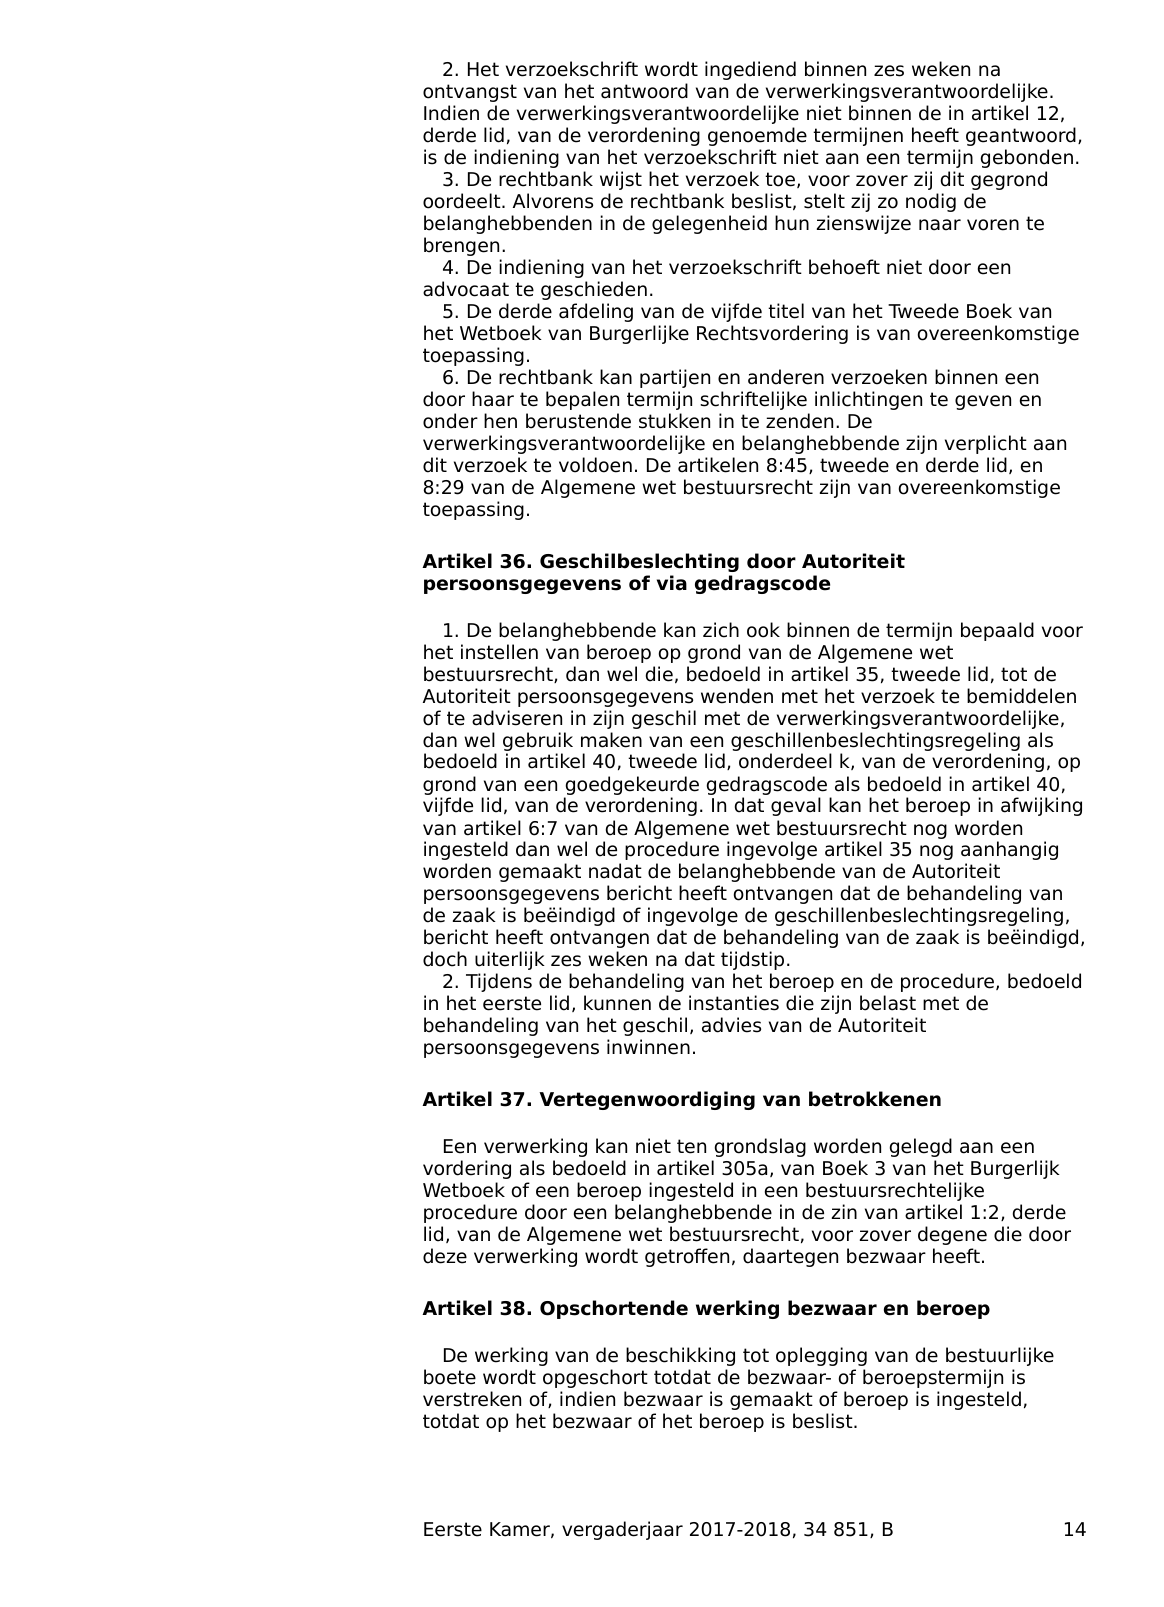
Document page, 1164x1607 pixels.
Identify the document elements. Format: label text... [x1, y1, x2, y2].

text 2. Tijdens de behandeling van het beroep en de procedure, bedoeld in het eerste lid, kunnen de instanties die zijn belast met de behandeling van het geschil, advies van de Autoriteit persoonsgegevens inwinnen. [422, 971, 1087, 1059]
subtitle Artikel 37. Vertegenwoordiging van betrokkenen [422, 1089, 1087, 1111]
text 5. De derde afdeling van de vijfde titel van het Tweede Boek van het Wetboek van Burgerlijke Rechtsvordering is van overeenkomstige toepassing. [422, 301, 1087, 367]
text De werking van de beschikking tot oplegging van de bestuurlijke boete wordt opgeschort totdat de bezwaar- of beroepstermijn is verstreken of, indien bezwaar is gemaakt of beroep is ingesteld, totdat op het bezwaar of het beroep is beslist. [422, 1345, 1087, 1433]
text 6. De rechtbank kan partijen en anderen verzoeken binnen een door haar te bepalen termijn schriftelijke inlichtingen te geven en onder hen berustende stukken in te zenden. De verwerkingsverantwoordelijke en belanghebbende zijn verplicht aan dit verzoek te voldoen. De artikelen 8:45, tweede en derde lid, en 8:29 van de Algemene wet bestuursrecht zijn van overeenkomstige toepassing. [422, 367, 1087, 521]
subtitle Artikel 38. Opschortende werking bezwaar en beroep [422, 1298, 1087, 1320]
text 3. De rechtbank wijst het verzoek toe, voor zover zij dit gegrond oordeelt. Alvorens de rechtbank beslist, stelt zij zo nodig de belanghebbenden in de gelegenheid hun zienswijze naar voren te brengen. [422, 169, 1087, 257]
text 4. De indiening van het verzoekschrift behoeft niet door een advocaat te geschieden. [422, 257, 1087, 301]
subtitle Artikel 36. Geschilbeslechting door Autoriteit persoonsgegevens of via gedragscode [422, 551, 1087, 594]
text 1. De belanghebbende kan zich ook binnen de termijn bepaald voor het instellen van beroep op grond van de Algemene wet bestuursrecht, dan wel die, bedoeld in artikel 35, tweede lid, tot de Autoriteit persoonsgegevens wenden met het verzoek te bemiddelen of te adviseren in zijn geschil met de verwerkingsverantwoordelijke, dan wel gebruik maken van een geschillenbeslechtingsregeling als bedoeld in artikel 40, tweede lid, onderdeel k, van de verordening, op grond van een goedgekeurde gedragscode als bedoeld in artikel 40, vijfde lid, van de verordening. In dat geval kan het beroep in afwijking van artikel 6:7 van de Algemene wet bestuursrecht nog worden ingesteld dan wel de procedure ingevolge artikel 35 nog aanhangig worden gemaakt nadat de belanghebbende van de Autoriteit persoonsgegevens bericht heeft ontvangen dat de behandeling van de zaak is beëindigd of ingevolge de geschillenbeslechtingsregeling, bericht heeft ontvangen dat de behandeling van de zaak is beëindigd, doch uiterlijk zes weken na dat tijdstip. [422, 619, 1087, 971]
text 2. Het verzoekschrift wordt ingediend binnen zes weken na ontvangst van het antwoord van de verwerkingsverantwoordelijke. Indien de verwerkingsverantwoordelijke niet binnen de in artikel 12, derde lid, van de verordening genoemde termijnen heeft geantwoord, is de indiening van het verzoekschrift niet aan een termijn gebonden. [422, 59, 1087, 169]
text Een verwerking kan niet ten grondslag worden gelegd aan een vordering als bedoeld in artikel 305a, van Boek 3 van het Burgerlijk Wetboek of een beroep ingesteld in een bestuursrechtelijke procedure door een belanghebbende in de zin van artikel 1:2, derde lid, van de Algemene wet bestuursrecht, voor zover degene die door deze verwerking wordt getroffen, daartegen bezwaar heeft. [422, 1136, 1087, 1268]
